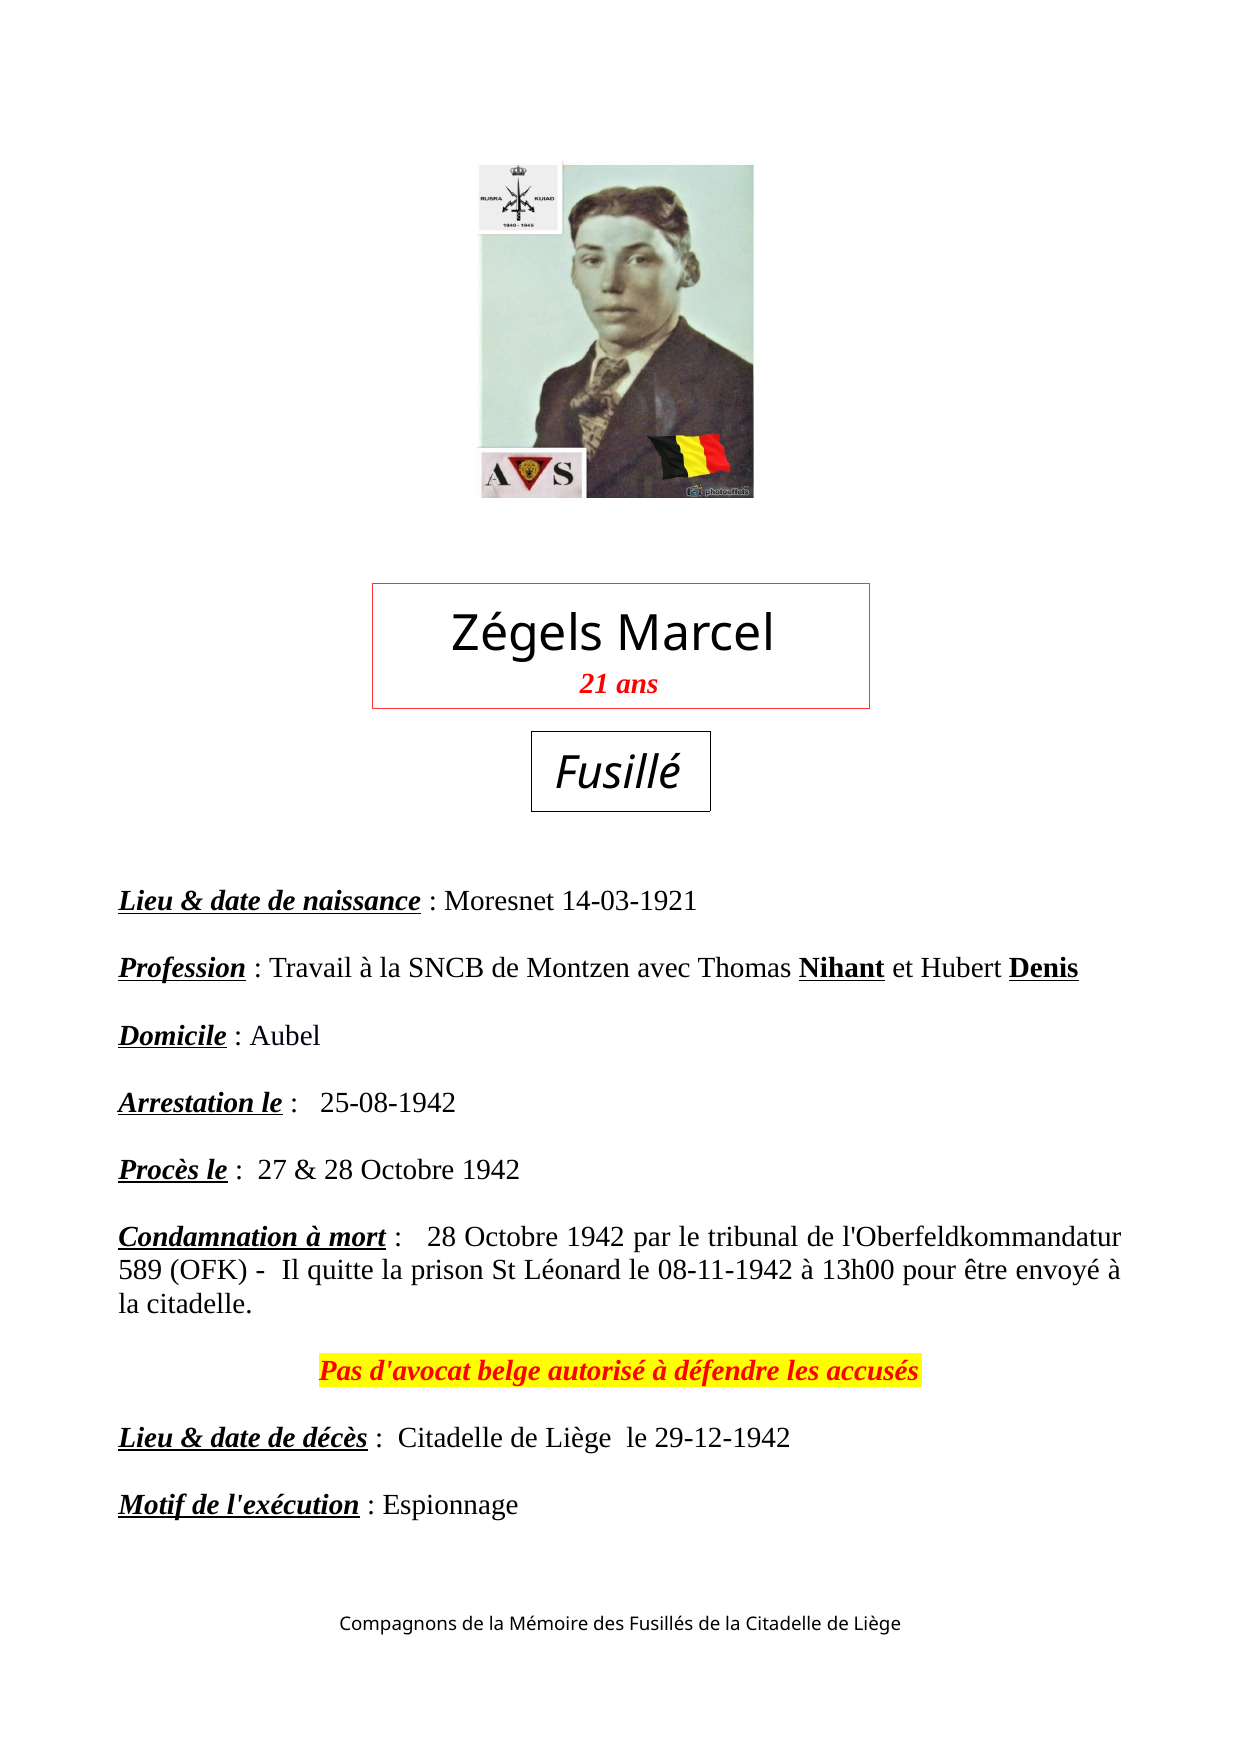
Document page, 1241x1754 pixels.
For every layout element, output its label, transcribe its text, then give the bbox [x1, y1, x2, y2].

text Profession : Travail à la SNCB de Montzen avec Thomas Nihant et Hubert Denis [118, 951, 1122, 984]
text Procès le : 27 & 28 Octobre 1942 [118, 1152, 1122, 1185]
text 21 ans [381, 666, 860, 699]
text Zégels Marcel [381, 592, 860, 666]
text Arrestation le : 25-08-1942 [118, 1085, 1122, 1118]
text Condamnation à mort : 28 Octobre 1942 par le tribunal de l'Oberfeldkommandatur 589 (OFK) - Il quitte la prison St Léonard le 08-11-1942 à 13h00 pour être envoyé à la citadelle. [118, 1219, 1122, 1319]
text Pas d'avocat belge autorisé à défendre les accusés [118, 1353, 1122, 1387]
text Motif de l'exécution : Espionnage [118, 1487, 1122, 1521]
text Lieu & date de décès : Citadelle de Liège le 29-12-1942 [118, 1420, 1122, 1454]
picture [476, 161, 754, 498]
text Fusillé [539, 740, 701, 802]
text Domicile : Aubel [118, 1018, 1122, 1051]
text Lieu & date de naissance : Moresnet 14-03-1921 [118, 883, 1122, 917]
